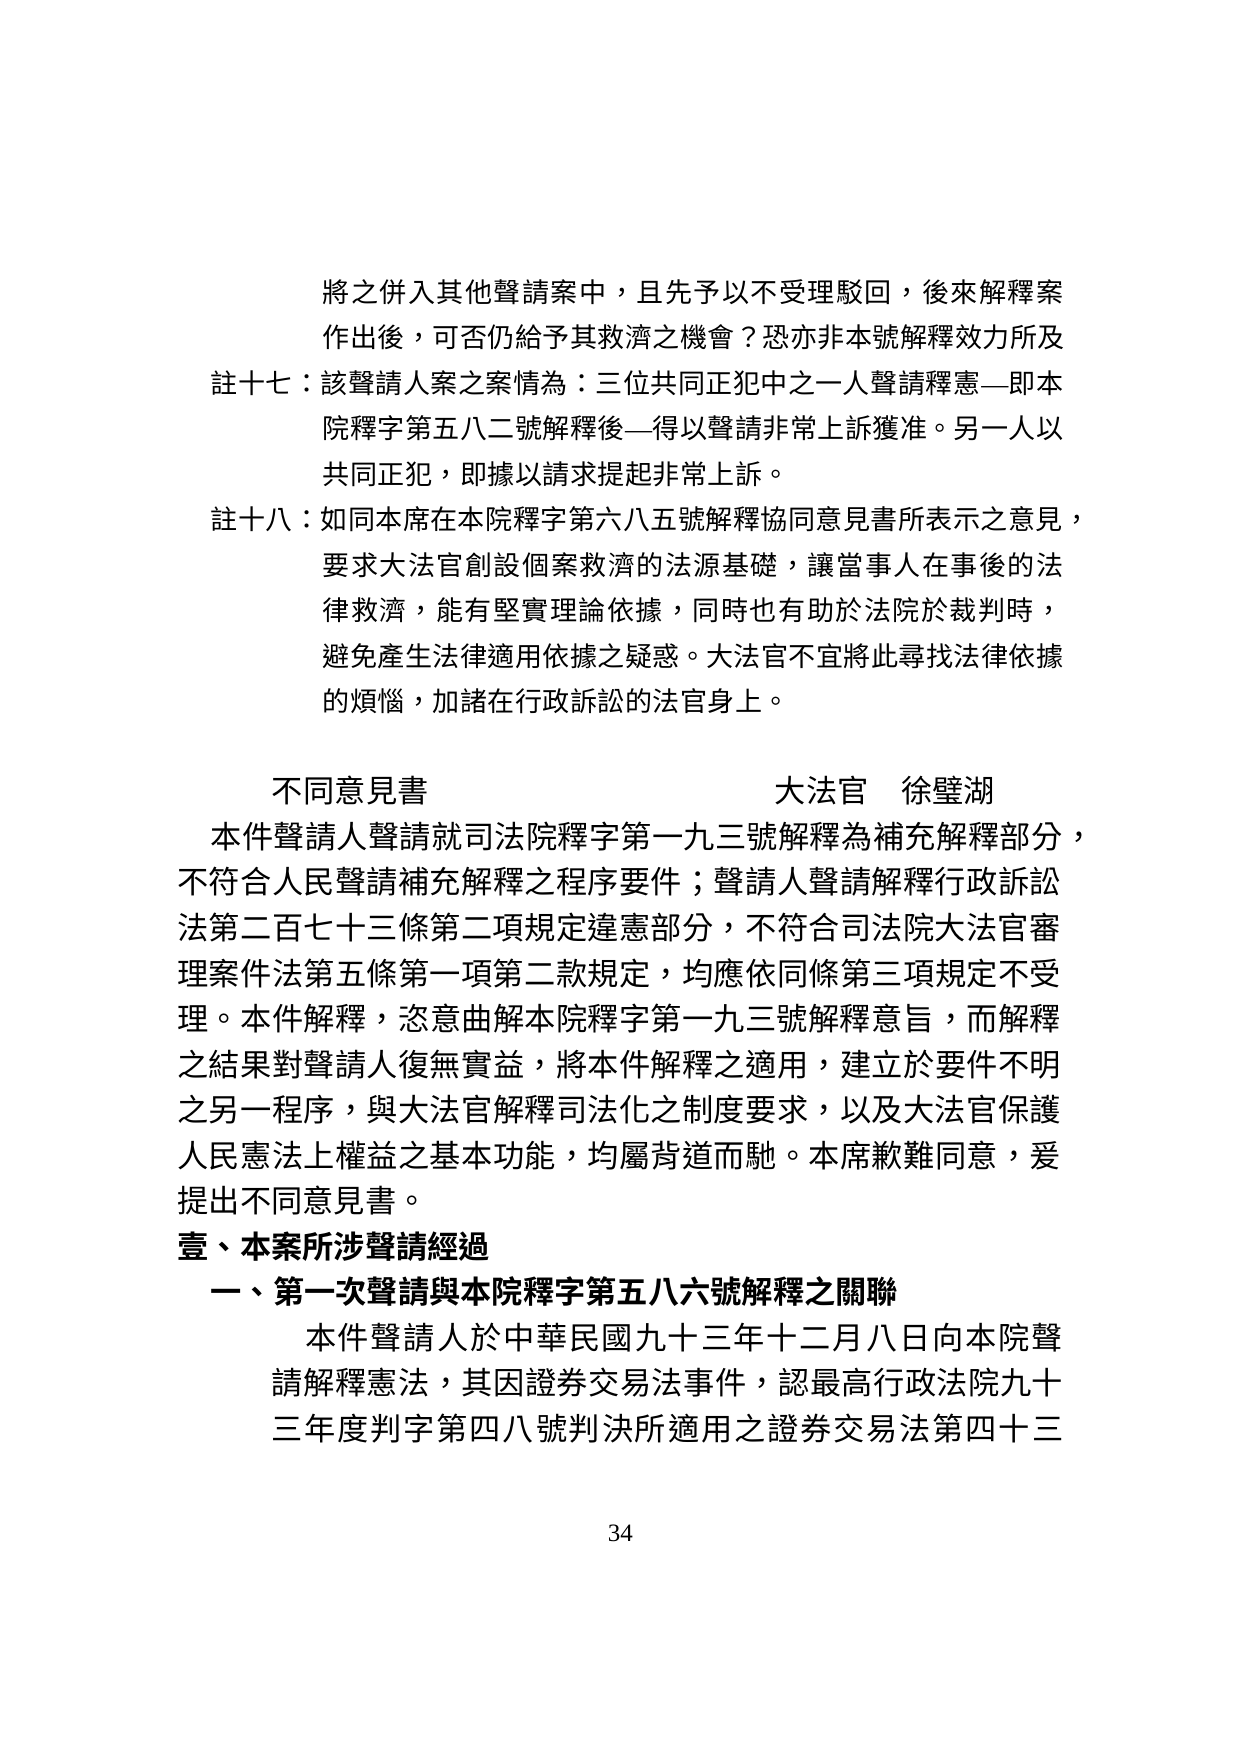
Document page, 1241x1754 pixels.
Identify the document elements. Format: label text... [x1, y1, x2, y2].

text 本件聲請人聲請就司法院釋字第一九三號解釋為補充解釋部分，不符合人民聲請補充解釋之程序要件；聲請人聲請解釋行政訴訟法第二百七十三條第二項規定違憲部分，不符合司法院大法官審理案件法第五條第一項第二款規定，均應依同條第三項規定不受理。本件解釋，恣意曲解本院釋字第一九三號解釋意旨，而解釋之結果對聲請人復無實益，將本件解釋之適用，建立於要件不明之另一程序，與大法官解釋司法化之制度要求，以及大法官保護人民憲法上權益之基本功能，均屬背道而馳。本席歉難同意，爰提出不同意見書。 [177, 812, 1063, 1222]
text 不同意見書 大法官 徐璧湖 [272, 767, 996, 812]
text 註十八：如同本席在本院釋字第六八五號解釋協同意見書所表示之意見，要求大法官創設個案救濟的法源基礎，讓當事人在事後的法律救濟，能有堅實理論依據，同時也有助於法院於裁判時，避免產生法律適用依據之疑惑。大法官不宜將此尋找法律依據的煩惱，加諸在行政訴訟的法官身上。 [210, 493, 1063, 721]
text 壹、本案所涉聲請經過 [177, 1222, 1063, 1267]
text 註十六：但問題仍不少，例如：另一聲請人於提出釋憲後，大法官並未將之併入其他聲請案中，且先予以不受理駁回，後來解釋案作出後，可否仍給予其救濟之機會？恐亦非本號解釋效力所及。 [210, 266, 1063, 357]
text 本件聲請人於中華民國九十三年十二月八日向本院聲請解釋憲法，其因證券交易法事件，認最高行政法院九十三年度判字第四八號判決所適用之證券交易法第四十三 [272, 1313, 1063, 1449]
text 註十七：該聲請人案之案情為：三位共同正犯中之一人聲請釋憲—即本院釋字第五八二號解釋後—得以聲請非常上訴獲准。另一人以共同正犯，即據以請求提起非常上訴。 [210, 357, 1063, 493]
text 一、第一次聲請與本院釋字第五八六號解釋之關聯 [210, 1267, 1063, 1313]
